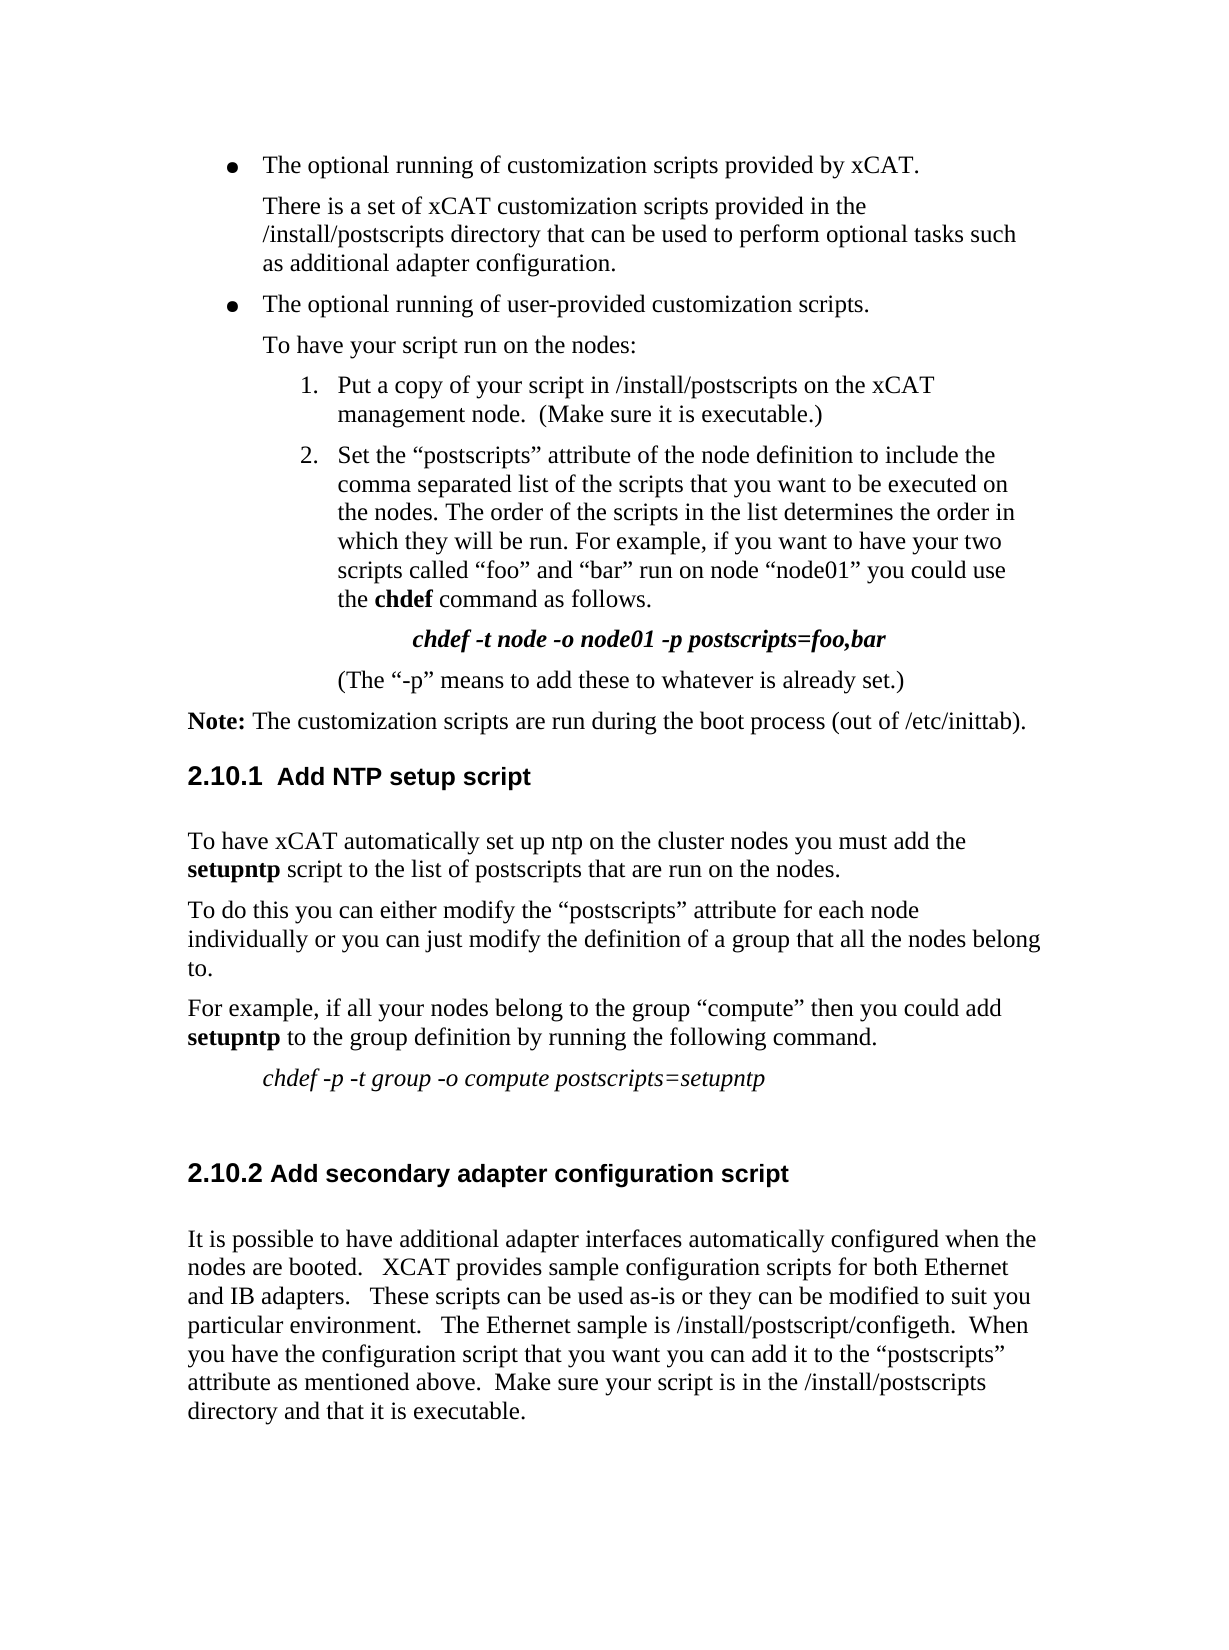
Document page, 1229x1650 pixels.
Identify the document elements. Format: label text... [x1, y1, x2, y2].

list Put a copy of your script in /install/postscripts on the xCAT management node. (Make sure it is executable.) [300, 370, 1041, 428]
subtitle Add NTP setup script [187, 759, 1041, 791]
text chdef -t node -o node01 -p postscripts=foo,bar [262, 624, 1041, 653]
list Set the “postscripts” attribute of the node definition to include the comma separated list of the scripts that you want to be executed on the nodes. The order of the scripts in the list determines the order in which they will be run. For example, if you want to have your two scripts called “foo” and “bar” run on node “node01” you could use the chdef command as follows. [300, 440, 1041, 612]
text To do this you can either modify the “postscripts” attribute for each node individually or you can just modify the definition of a group that all the nodes belong to. [187, 895, 1041, 982]
text (The “-p” means to add these to whatever is already set.) [262, 665, 1041, 694]
text To have xCAT automatically set up ntp on the cluster nodes you must add the setupntp script to the list of postscripts that are run on the nodes. [187, 826, 1041, 883]
list The optional running of customization scripts provided by xCAT. [225, 150, 1041, 179]
text It is possible to have additional adapter interfaces automatically configured when the nodes are booted. XCAT provides sample configuration scripts for both Ethernet and IB adapters. These scripts can be used as-is or they can be modified to suit you particular environment. The Ethernet sample is /install/postscript/configeth. When you have the configuration script that you want you can add it to the “postscripts” attribute as mentioned above. Make sure your script is in the /install/postscripts directory and that it is executable. [187, 1224, 1041, 1425]
text chdef -p -t group -o compute postscripts=setupntp [187, 1063, 1041, 1092]
text To have your script run on the nodes: [187, 330, 1041, 358]
subtitle Add secondary adapter configuration script [187, 1157, 1041, 1189]
list The optional running of user-provided customization scripts. [225, 289, 1041, 318]
list There is a set of xCAT customization scripts provided in the /install/postscripts directory that can be used to perform optional tasks such as additional adapter configuration. [225, 191, 1041, 277]
text For example, if all your nodes belong to the group “compute” then you could add setupntp to the group definition by running the following command. [187, 993, 1041, 1051]
text Note: The customization scripts are run during the boot process (out of /etc/inittab). [187, 706, 1041, 734]
